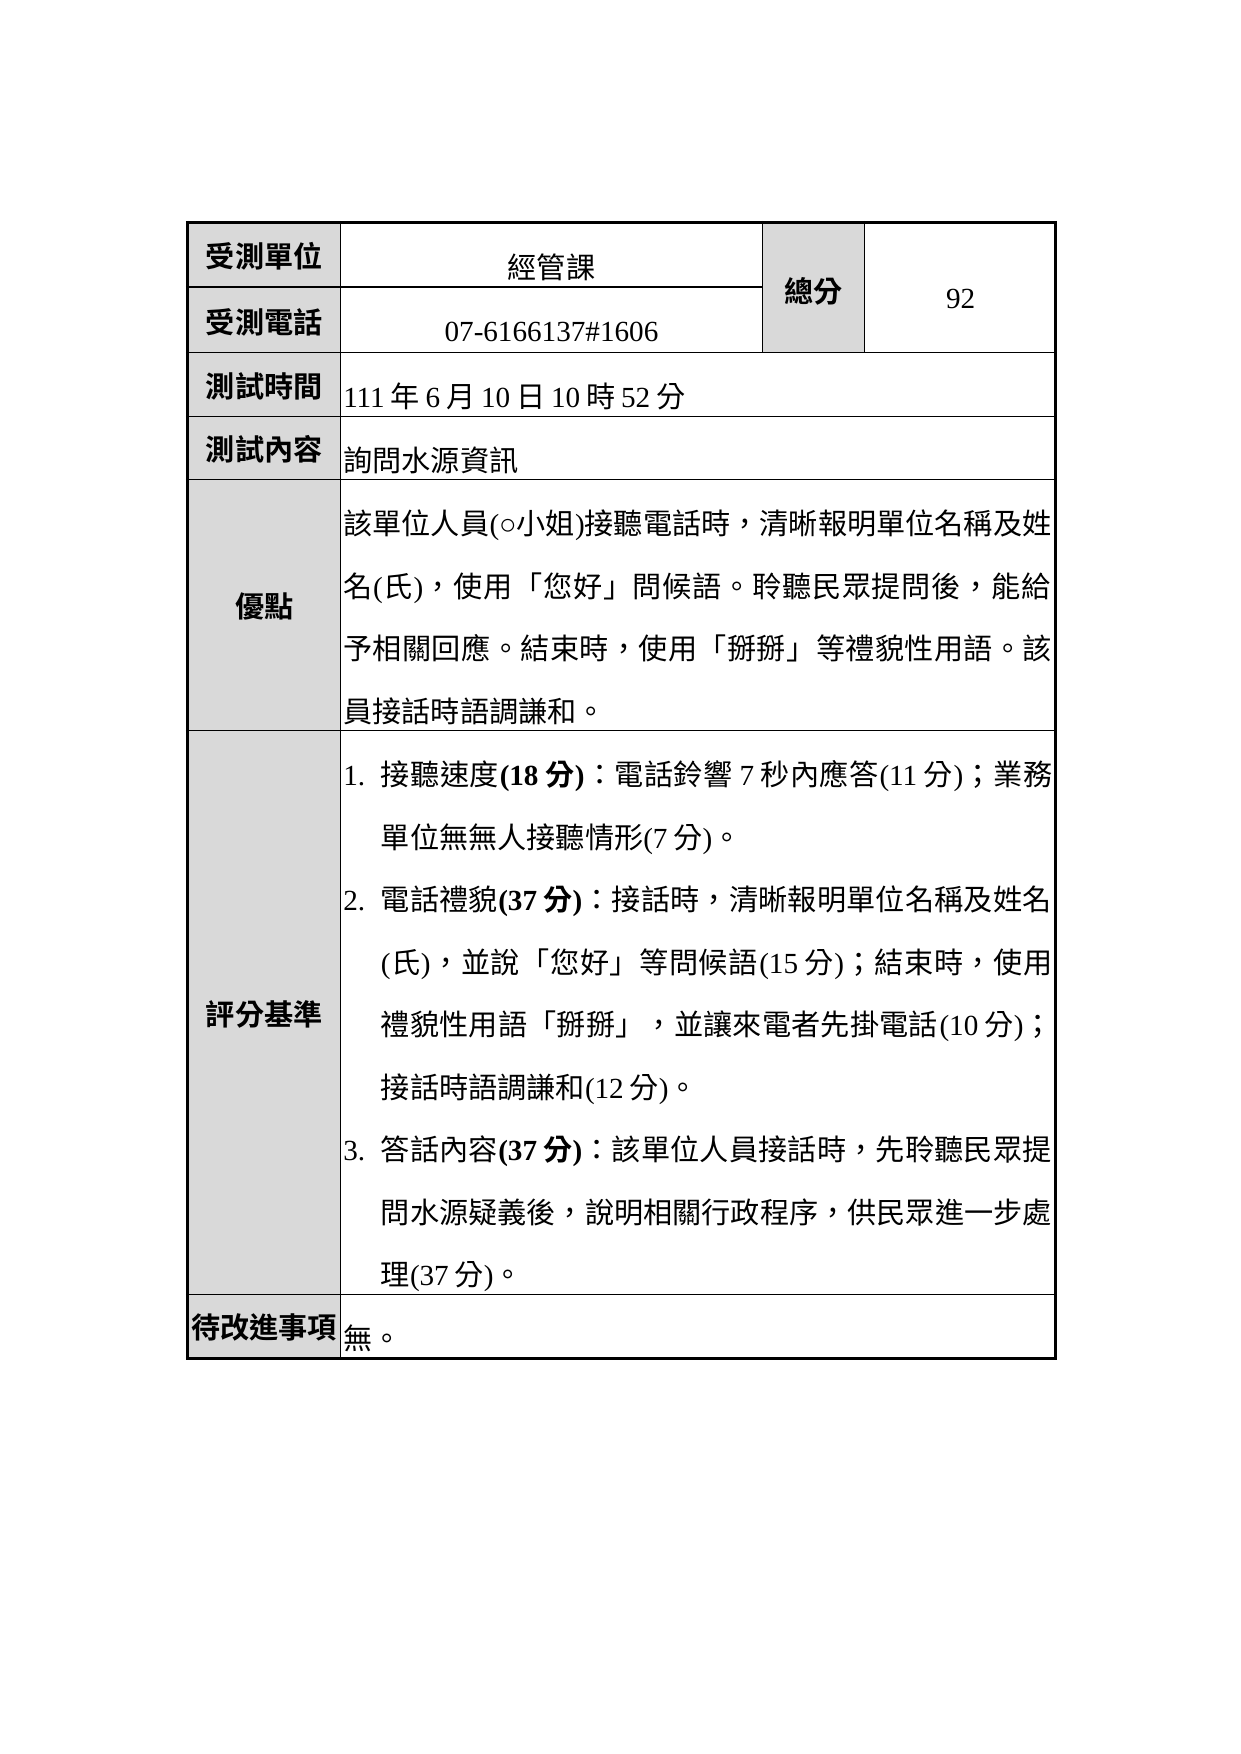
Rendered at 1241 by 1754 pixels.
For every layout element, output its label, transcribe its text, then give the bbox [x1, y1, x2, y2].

table_cell 優點 [189, 480, 340, 730]
table_header 92 [865, 224, 1054, 352]
table_cell 詢問水源資訊 [341, 417, 1054, 479]
table_cell 測試內容 [189, 417, 340, 479]
table_header 總分 [763, 224, 864, 352]
table_cell 接聽速度(18分)：電話鈴響7秒內應答(11分)；業務單位無無人接聽情形(7分)。 電話禮貌(37分)：接話時，清晰報明單位名稱及姓名(氏)，並說「您好」等問候語(15分)；結束時，使用禮貌性用語「掰掰」，並讓來電者先掛電話(10分)；接話時語調謙和(12分)。 答話內容(37分)：該單位人員接話時，先聆聽民眾提問水源疑義後，說明相關行政程序，供民眾進一步處理(37分)。 [341, 731, 1054, 1294]
table_cell 該單位人員(○小姐)接聽電話時，清晰報明單位名稱及姓名(氏)，使用「您好」問候語。聆聽民眾提問後，能給予相關回應。結束時，使用「掰掰」等禮貌性用語。該員接話時語調謙和。 [341, 480, 1054, 730]
table_cell 受測電話 [189, 288, 340, 352]
table_header 經管課 [341, 224, 762, 286]
table_cell 07-6166137#1606 [341, 288, 762, 352]
table_cell 評分基準 [189, 731, 340, 1294]
table_cell 111年6月10日10時52分 [341, 353, 1054, 416]
table_cell 無。 [341, 1295, 1054, 1357]
table_cell 待改進事項 [189, 1295, 340, 1357]
table_cell 測試時間 [189, 353, 340, 416]
table_header 受測單位 [189, 224, 340, 286]
